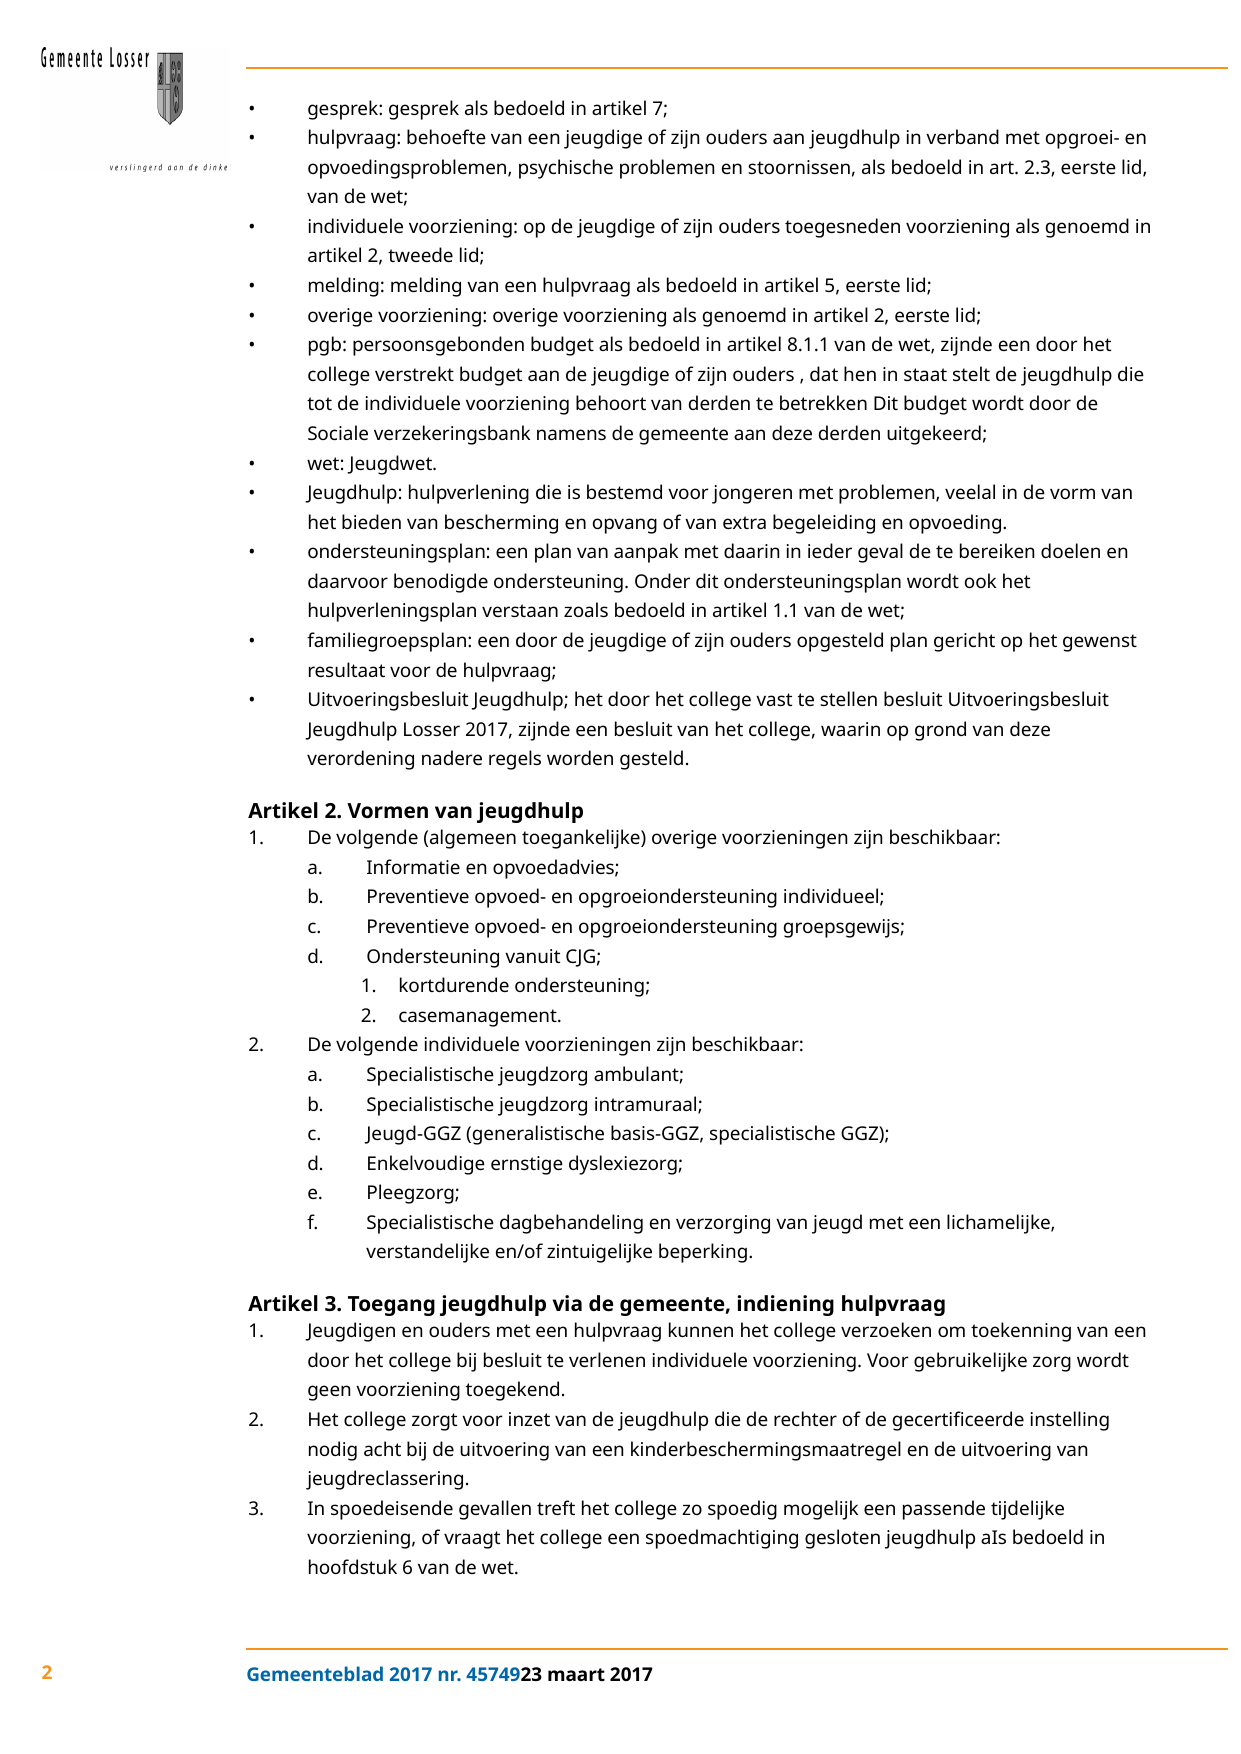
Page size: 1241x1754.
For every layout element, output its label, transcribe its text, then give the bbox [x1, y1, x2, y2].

list Jeugd-GGZ (generalistische basis-GGZ, specialistische GGZ); [307, 1120, 1152, 1146]
list wet: Jeugdwet. [248, 450, 1152, 476]
list overige voorziening: overige voorziening als genoemd in artikel 2, eerste lid; [248, 302, 1152, 328]
list Enkelvoudige ernstige dyslexiezorg; [307, 1150, 1152, 1176]
list kortdurende ondersteuning; [361, 972, 1152, 998]
text Artikel 2. Vormen van jeugdhulp [248, 796, 1152, 824]
list Pleegzorg; [307, 1179, 1152, 1205]
list Specialistische jeugdzorg intramuraal; [307, 1091, 1152, 1116]
list Specialistische dagbehandeling en verzorging van jeugd met een lichamelijke, verstandelijke en/of zintuigelijke beperking. [307, 1209, 1152, 1264]
list Ondersteuning vanuit CJG; [307, 943, 1152, 968]
list Preventieve opvoed- en opgroeiondersteuning groepsgewijs; [307, 913, 1152, 939]
list ondersteuningsplan: een plan van aanpak met daarin in ieder geval de te bereiken doelen en daarvoor benodigde ondersteuning. Onder dit ondersteuningsplan wordt ook het hulpverleningsplan verstaan zoals bedoeld in artikel 1.1 van de wet; [248, 538, 1152, 623]
list Jeugdigen en ouders met een hulpvraag kunnen het college verzoeken om toekenning van een door het college bij besluit te verlenen individuele voorziening. Voor gebruikelijke zorg wordt geen voorziening toegekend. [248, 1317, 1152, 1402]
list individuele voorziening: op de jeugdige of zijn ouders toegesneden voorziening als genoemd in artikel 2, tweede lid; [248, 213, 1152, 268]
list De volgende (algemeen toegankelijke) overige voorzieningen zijn beschikbaar: [248, 824, 1152, 850]
list Informatie en opvoedadvies; [307, 854, 1152, 880]
list In spoedeisende gevallen treft het college zo spoedig mogelijk een passende tijdelijke voorziening, of vraagt het college een spoedmachtiging gesloten jeugdhulp aIs bedoeld in hoofdstuk 6 van de wet. [248, 1495, 1152, 1580]
list Uitvoeringsbesluit Jeugdhulp; het door het college vast te stellen besluit Uitvoeringsbesluit Jeugdhulp Losser 2017, zijnde een besluit van het college, waarin op grond van deze verordening nadere regels worden gesteld. [248, 686, 1152, 771]
text Artikel 3. Toegang jeugdhulp via de gemeente, indiening hulpvraag [248, 1289, 1152, 1317]
list Preventieve opvoed- en opgroeiondersteuning individueel; [307, 884, 1152, 909]
list casemanagement. [361, 1002, 1152, 1028]
picture [41, 47, 231, 172]
list hulpvraag: behoefte van een jeugdige of zijn ouders aan jeugdhulp in verband met opgroei- en opvoedingsproblemen, psychische problemen en stoornissen, als bedoeld in art. 2.3, eerste lid, van de wet; [248, 124, 1152, 209]
list Specialistische jeugdzorg ambulant; [307, 1061, 1152, 1087]
list De volgende individuele voorzieningen zijn beschikbaar: [248, 1032, 1152, 1057]
list Jeugdhulp: hulpverlening die is bestemd voor jongeren met problemen, veelal in de vorm van het bieden van bescherming en opvang of van extra begeleiding en opvoeding. [248, 479, 1152, 535]
list Het college zorgt voor inzet van de jeugdhulp die de rechter of de gecertificeerde instelling nodig acht bij de uitvoering van een kinderbeschermingsmaatregel en de uitvoering van jeugdreclassering. [248, 1406, 1152, 1491]
list gesprek: gesprek als bedoeld in artikel 7; [248, 95, 1152, 121]
list familiegroepsplan: een door de jeugdige of zijn ouders opgesteld plan gericht op het gewenst resultaat voor de hulpvraag; [248, 627, 1152, 683]
list melding: melding van een hulpvraag als bedoeld in artikel 5, eerste lid; [248, 272, 1152, 298]
list pgb: persoonsgebonden budget als bedoeld in artikel 8.1.1 van de wet, zijnde een door het college verstrekt budget aan de jeugdige of zijn ouders , dat hen in staat stelt de jeugdhulp die tot de individuele voorziening behoort van derden te betrekken Dit budget wordt door de Sociale verzekeringsbank namens de gemeente aan deze derden uitgekeerd; [248, 331, 1152, 446]
